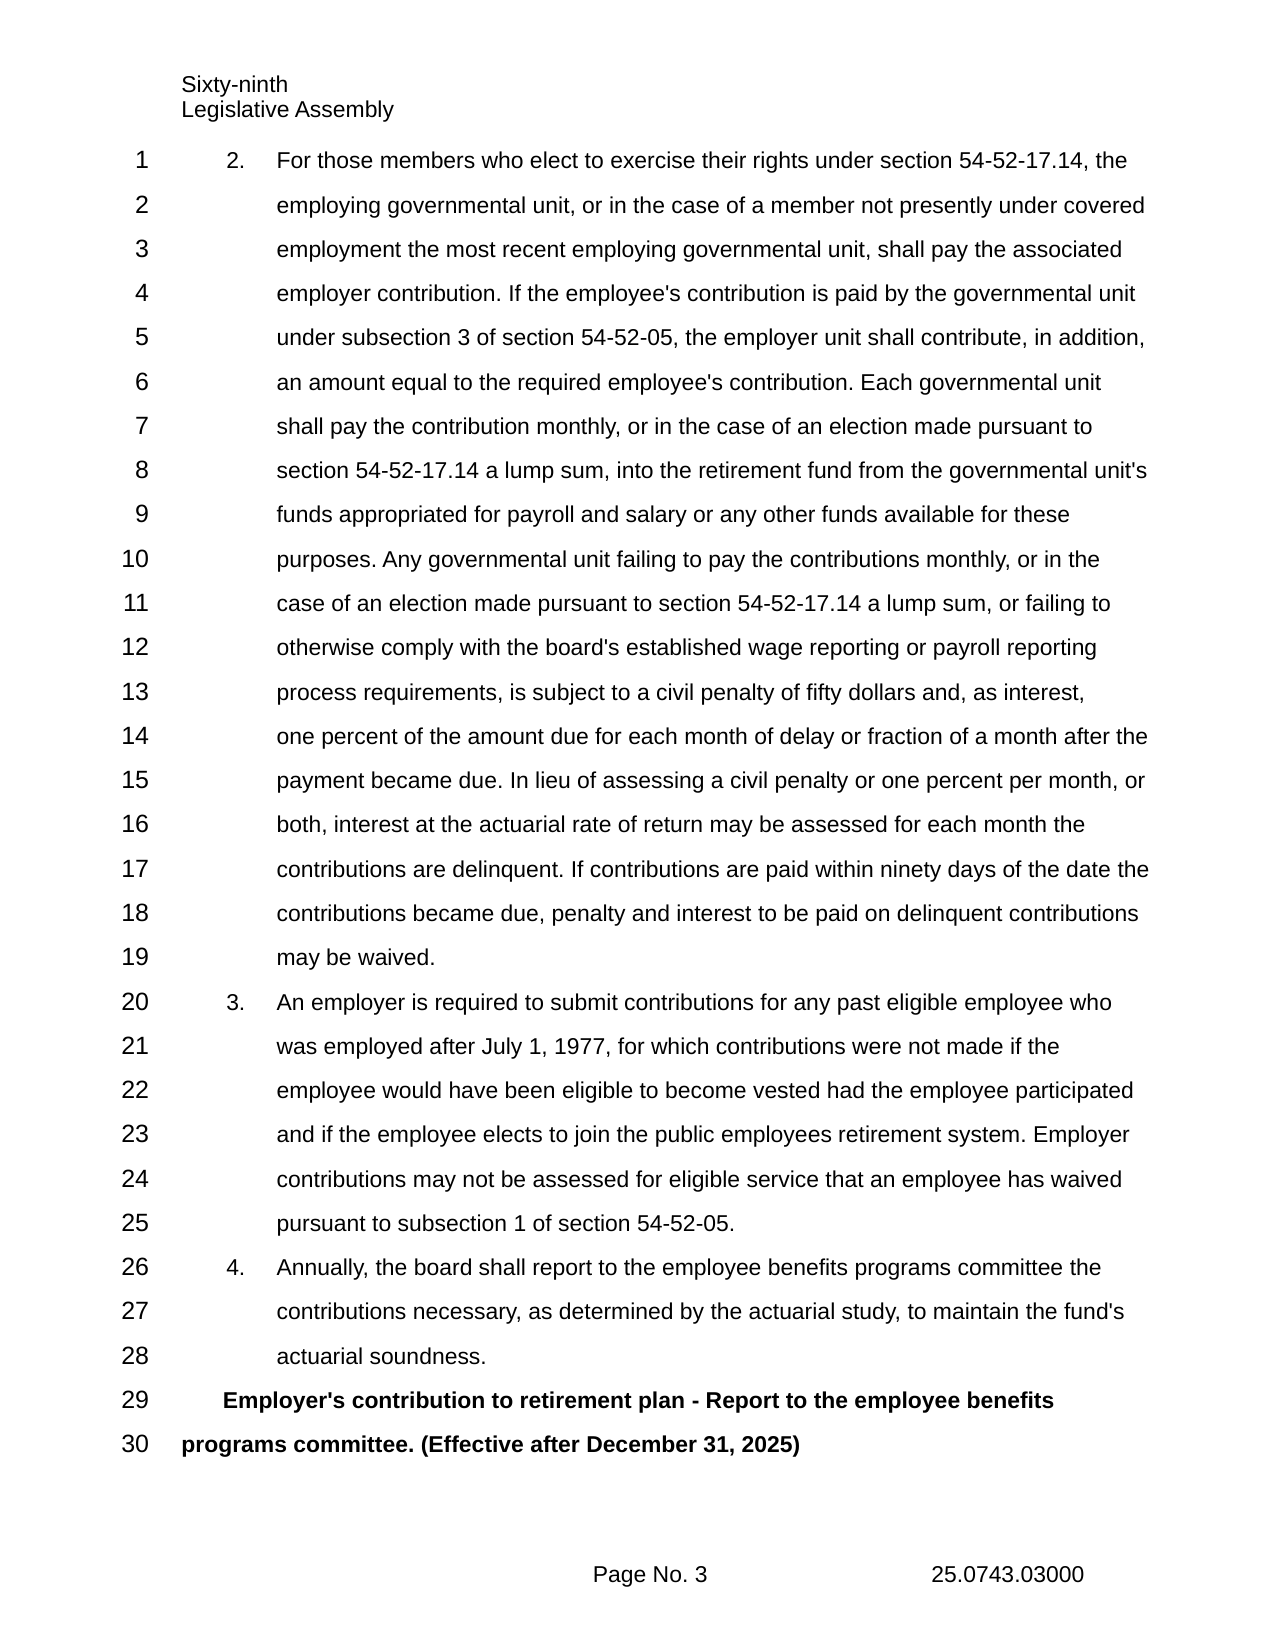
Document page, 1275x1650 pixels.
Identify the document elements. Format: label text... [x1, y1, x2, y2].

text Employer's contribution to retirement plan ‑ Report to the employee benefits programs committee. (Effective after December 31, 2025) [181, 1373, 1154, 1461]
text 4. Annually, the board shall report to the employee benefits programs committee the contributions necessary, as determined by the actuarial study, to maintain the fund's actuarial soundness. [181, 1240, 1154, 1373]
text 2. For those members who elect to exercise their rights under section 54‑52‑17.14, the employing governmental unit, or in the case of a member not presently under covered employment the most recent employing governmental unit, shall pay the associated employer contribution. If the employee's contribution is paid by the governmental unit under subsection 3 of section 54‑52‑05, the employer unit shall contribute, in addition, an amount equal to the required employee's contribution. Each governmental unit shall pay the contribution monthly, or in the case of an election made pursuant to section 54‑52‑17.14 a lump sum, into the retirement fund from the governmental unit's funds appropriated for payroll and salary or any other funds available for these purposes. Any governmental unit failing to pay the contributions monthly, or in the case of an election made pursuant to section 54‑52‑17.14 a lump sum, or failing to otherwise comply with the board's established wage reporting or payroll reporting process requirements, is subject to a civil penalty of fifty dollars and, as interest, one percent of the amount due for each month of delay or fraction of a month after the payment became due. In lieu of assessing a civil penalty or one percent per month, or both, interest at the actuarial rate of return may be assessed for each month the contributions are delinquent. If contributions are paid within ninety days of the date the contributions became due, penalty and interest to be paid on delinquent contributions may be waived. [181, 133, 1154, 974]
text 3. An employer is required to submit contributions for any past eligible employee who was employed after July 1, 1977, for which contributions were not made if the employee would have been eligible to become vested had the employee participated and if the employee elects to join the public employees retirement system. Employer contributions may not be assessed for eligible service that an employee has waived pursuant to subsection 1 of section 54‑52‑05. [181, 974, 1154, 1240]
